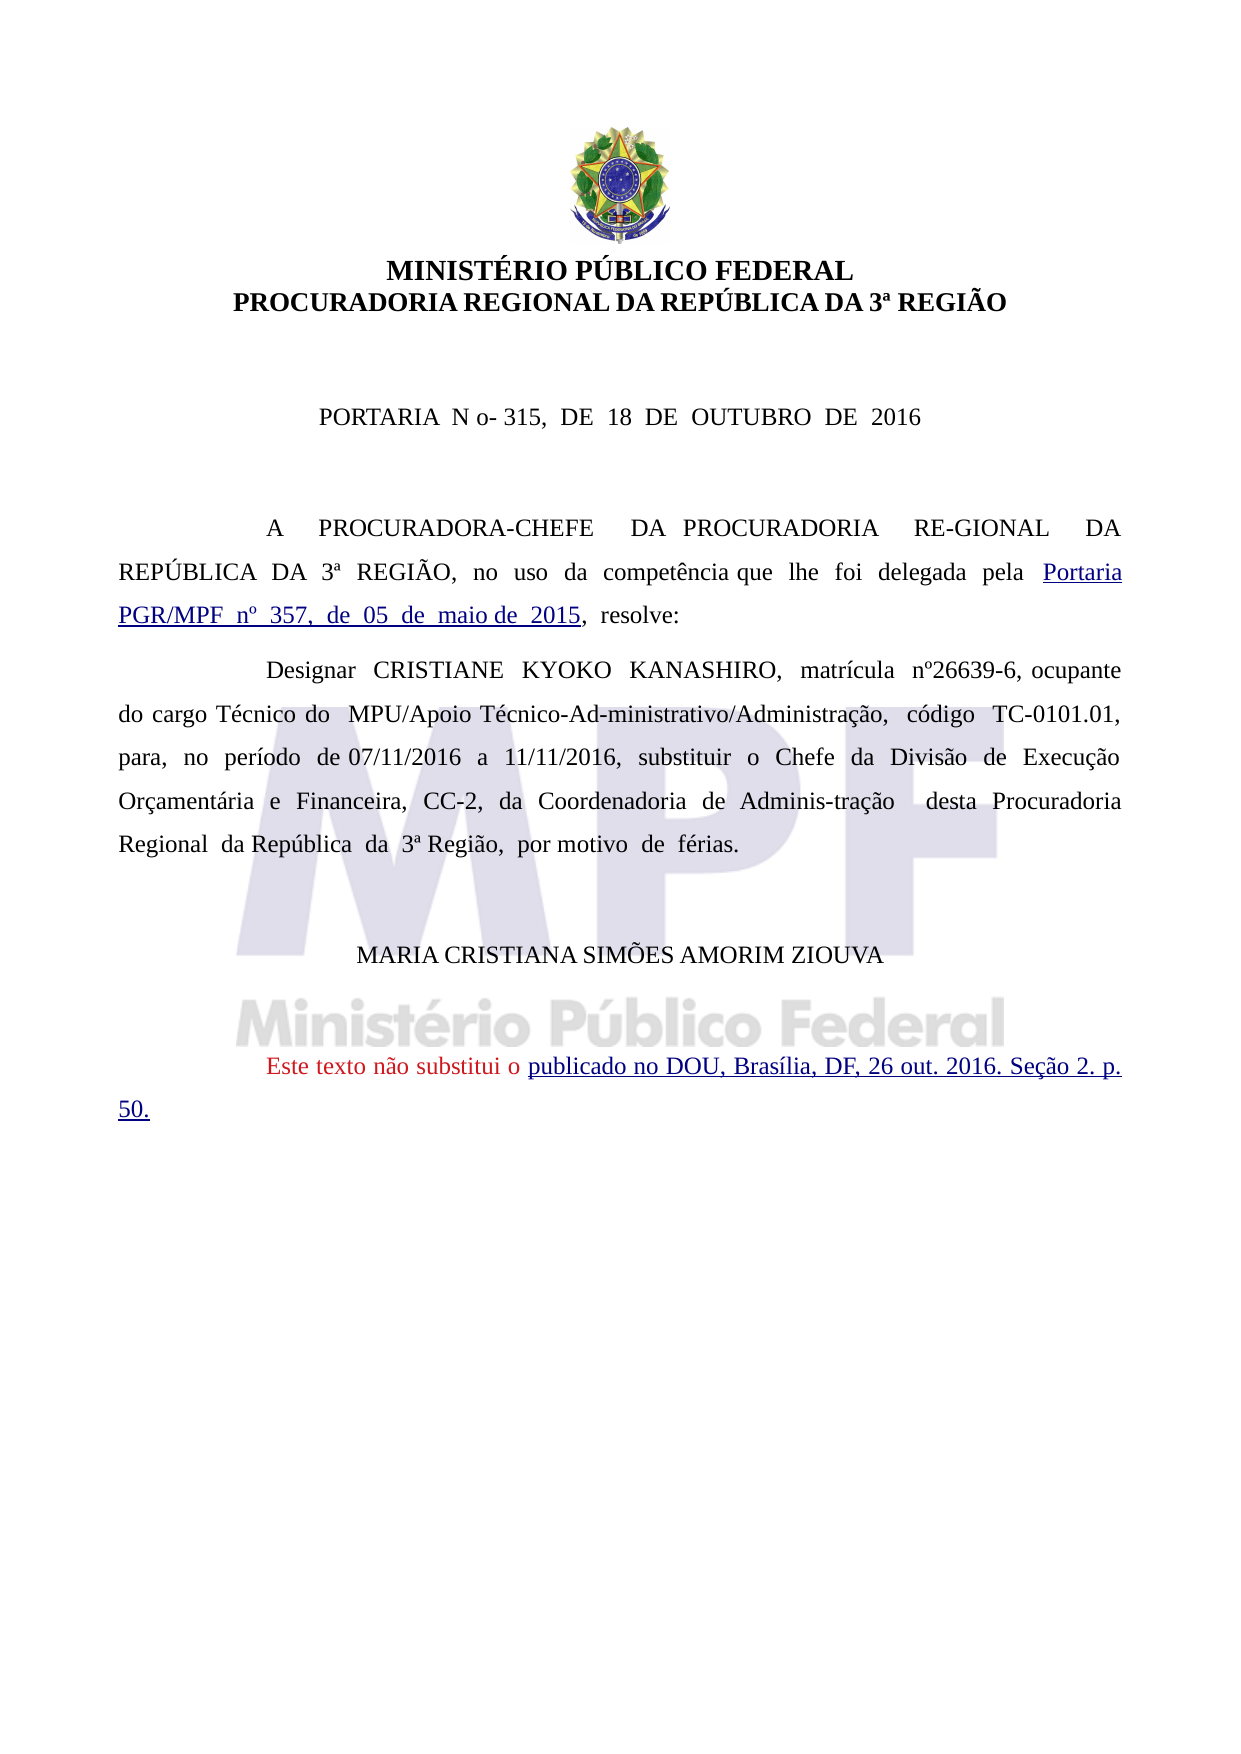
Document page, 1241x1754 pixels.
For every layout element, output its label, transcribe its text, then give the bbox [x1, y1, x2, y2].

text Este texto não substitui o publicado no DOU, Brasília, DF, 26 out. 2016. Seção 2. p. 50. [118, 1051, 1122, 1123]
text Designar CRISTIANE KYOKO KANASHIRO, matrícula nº26639-6, ocupante do cargo Técnico do MPU/Apoio Técnico-Ad-ministrativo/Administração, código TC-0101.01, para, no período de 07/11/2016 a 11/11/2016, substituir o Chefe da Divisão de Execução Orçamentária e Financeira, CC-2, da Coordenadoria de Adminis-tração desta Procuradoria Regional da República da 3ª Região, por motivo de férias. [118, 655, 1122, 858]
picture [236, 969, 1004, 1047]
text MARIA CRISTIANA SIMÕES AMORIM ZIOUVA [118, 940, 1122, 969]
text PORTARIA N o- 315, DE 18 DE OUTUBRO DE 2016 [118, 402, 1122, 431]
picture [236, 858, 1004, 940]
text A PROCURADORA-CHEFE DA PROCURADORIA RE-GIONAL DA REPÚBLICA DA 3ª REGIÃO, no uso da competência que lhe foi delegada pela Portaria PGR/MPF nº 357, de 05 de maio de 2015, resolve: [118, 513, 1122, 629]
